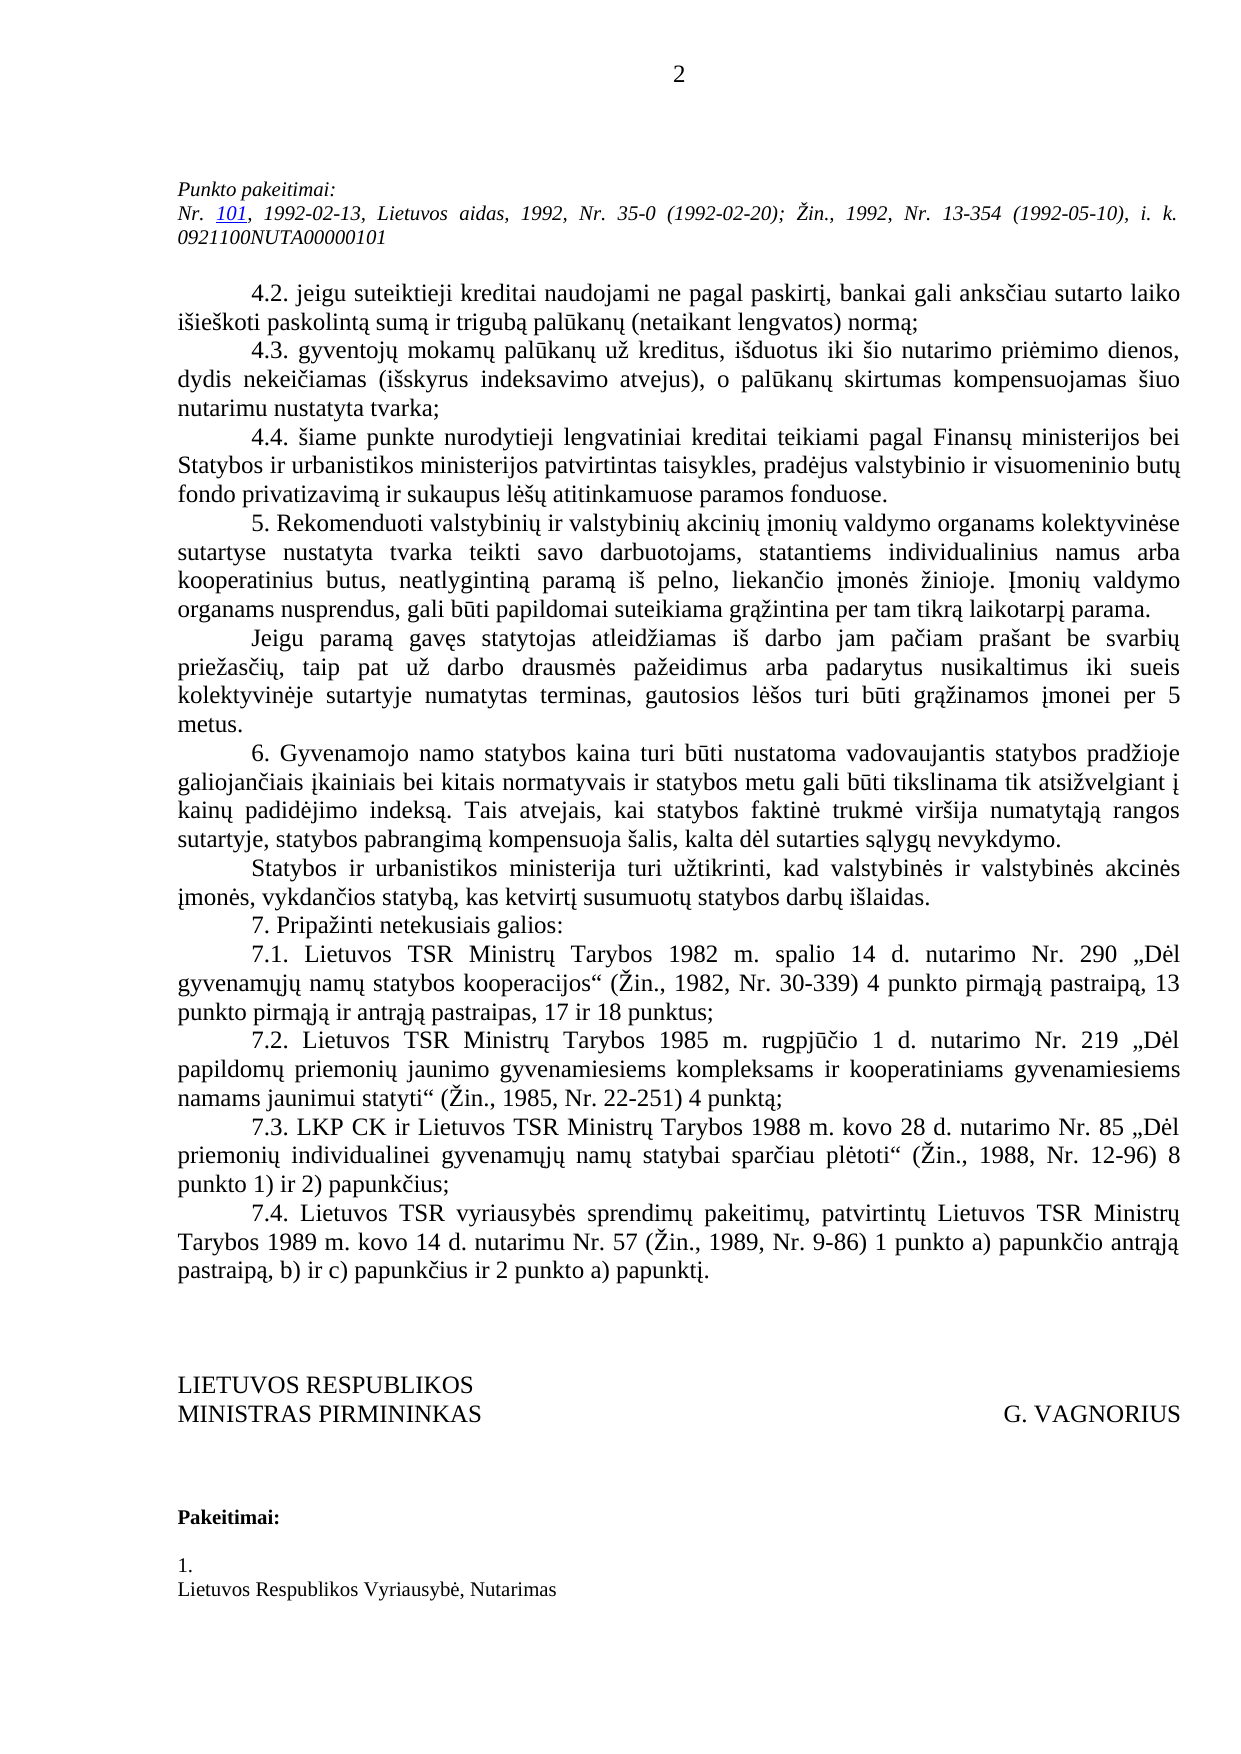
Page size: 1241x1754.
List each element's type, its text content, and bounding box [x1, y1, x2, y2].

text 7. Pripažinti netekusiais galios: [177, 911, 1181, 939]
text Lietuvos Respublikos Vyriausybė, Nutarimas [177, 1577, 1181, 1601]
text 5. Rekomenduoti valstybinių ir valstybinių akcinių įmonių valdymo organams kolektyvinėse sutartyse nustatyta tvarka teikti savo darbuotojams, statantiems individualinius namus arba kooperatinius butus, neatlygintiną paramą iš pelno, liekančio įmonės žinioje. Įmonių valdymo organams nusprendus, gali būti papildomai suteikiama grąžintina per tam tikrą laikotarpį parama. [177, 508, 1181, 623]
text MINISTRAS PIRMININKAS G. VAGNORIUS [177, 1399, 1181, 1428]
text 6. Gyvenamojo namo statybos kaina turi būti nustatoma vadovaujantis statybos pradžioje galiojančiais įkainiais bei kitais normatyvais ir statybos metu gali būti tikslinama tik atsižvelgiant į kainų padidėjimo indeksą. Tais atvejais, kai statybos faktinė trukmė viršija numatytąją rangos sutartyje, statybos pabrangimą kompensuoja šalis, kalta dėl sutarties sąlygų nevykdymo. [177, 738, 1181, 853]
text 7.3. LKP CK ir Lietuvos TSR Ministrų Tarybos 1988 m. kovo 28 d. nutarimo Nr. 85 „Dėl priemonių individualinei gyvenamųjų namų statybai sparčiau plėtoti“ (Žin., 1988, Nr. 12-96) 8 punkto 1) ir 2) papunkčius; [177, 1112, 1181, 1198]
text 7.1. Lietuvos TSR Ministrų Tarybos 1982 m. spalio 14 d. nutarimo Nr. 290 „Dėl gyvenamųjų namų statybos kooperacijos“ (Žin., 1982, Nr. 30-339) 4 punkto pirmąją pastraipą, 13 punkto pirmąją ir antrąją pastraipas, 17 ir 18 punktus; [177, 939, 1181, 1026]
text 1. [177, 1553, 1181, 1577]
text 7.2. Lietuvos TSR Ministrų Tarybos 1985 m. rugpjūčio 1 d. nutarimo Nr. 219 „Dėl papildomų priemonių jaunimo gyvenamiesiems kompleksams ir kooperatiniams gyvenamiesiems namams jaunimui statyti“ (Žin., 1985, Nr. 22-251) 4 punktą; [177, 1026, 1181, 1112]
text Statybos ir urbanistikos ministerija turi užtikrinti, kad valstybinės ir valstybinės akcinės įmonės, vykdančios statybą, kas ketvirtį susumuotų statybos darbų išlaidas. [177, 853, 1181, 911]
text Nr. 101, 1992-02-13, Lietuvos aidas, 1992, Nr. 35-0 (1992-02-20); Žin., 1992, Nr. 13-354 (1992-05-10), i. k. 0921100NUTA00000101 [177, 201, 1181, 249]
text 7.4. Lietuvos TSR vyriausybės sprendimų pakeitimų, patvirtintų Lietuvos TSR Ministrų Tarybos 1989 m. kovo 14 d. nutarimu Nr. 57 (Žin., 1989, Nr. 9-86) 1 punkto a) papunkčio antrąją pastraipą, b) ir c) papunkčius ir 2 punkto a) papunktį. [177, 1198, 1181, 1284]
text 4.3. gyventojų mokamų palūkanų už kreditus, išduotus iki šio nutarimo priėmimo dienos, dydis nekeičiamas (išskyrus indeksavimo atvejus), o palūkanų skirtumas kompensuojamas šiuo nutarimu nustatyta tvarka; [177, 336, 1181, 422]
text Pakeitimai: [177, 1505, 1181, 1529]
text 4.4. šiame punkte nurodytieji lengvatiniai kreditai teikiami pagal Finansų ministerijos bei Statybos ir urbanistikos ministerijos patvirtintas taisykles, pradėjus valstybinio ir visuomeninio butų fondo privatizavimą ir sukaupus lėšų atitinkamuose paramos fonduose. [177, 422, 1181, 508]
text 4.2. jeigu suteiktieji kreditai naudojami ne pagal paskirtį, bankai gali anksčiau sutarto laiko išieškoti paskolintą sumą ir trigubą palūkanų (netaikant lengvatos) normą; [177, 278, 1181, 336]
text LIETUVOS RESPUBLIKOS [177, 1371, 1181, 1399]
text Punkto pakeitimai: [177, 177, 1181, 201]
text Jeigu paramą gavęs statytojas atleidžiamas iš darbo jam pačiam prašant be svarbių priežasčių, taip pat už darbo drausmės pažeidimus arba padarytus nusikaltimus iki sueis kolektyvinėje sutartyje numatytas terminas, gautosios lėšos turi būti grąžinamos įmonei per 5 metus. [177, 623, 1181, 738]
